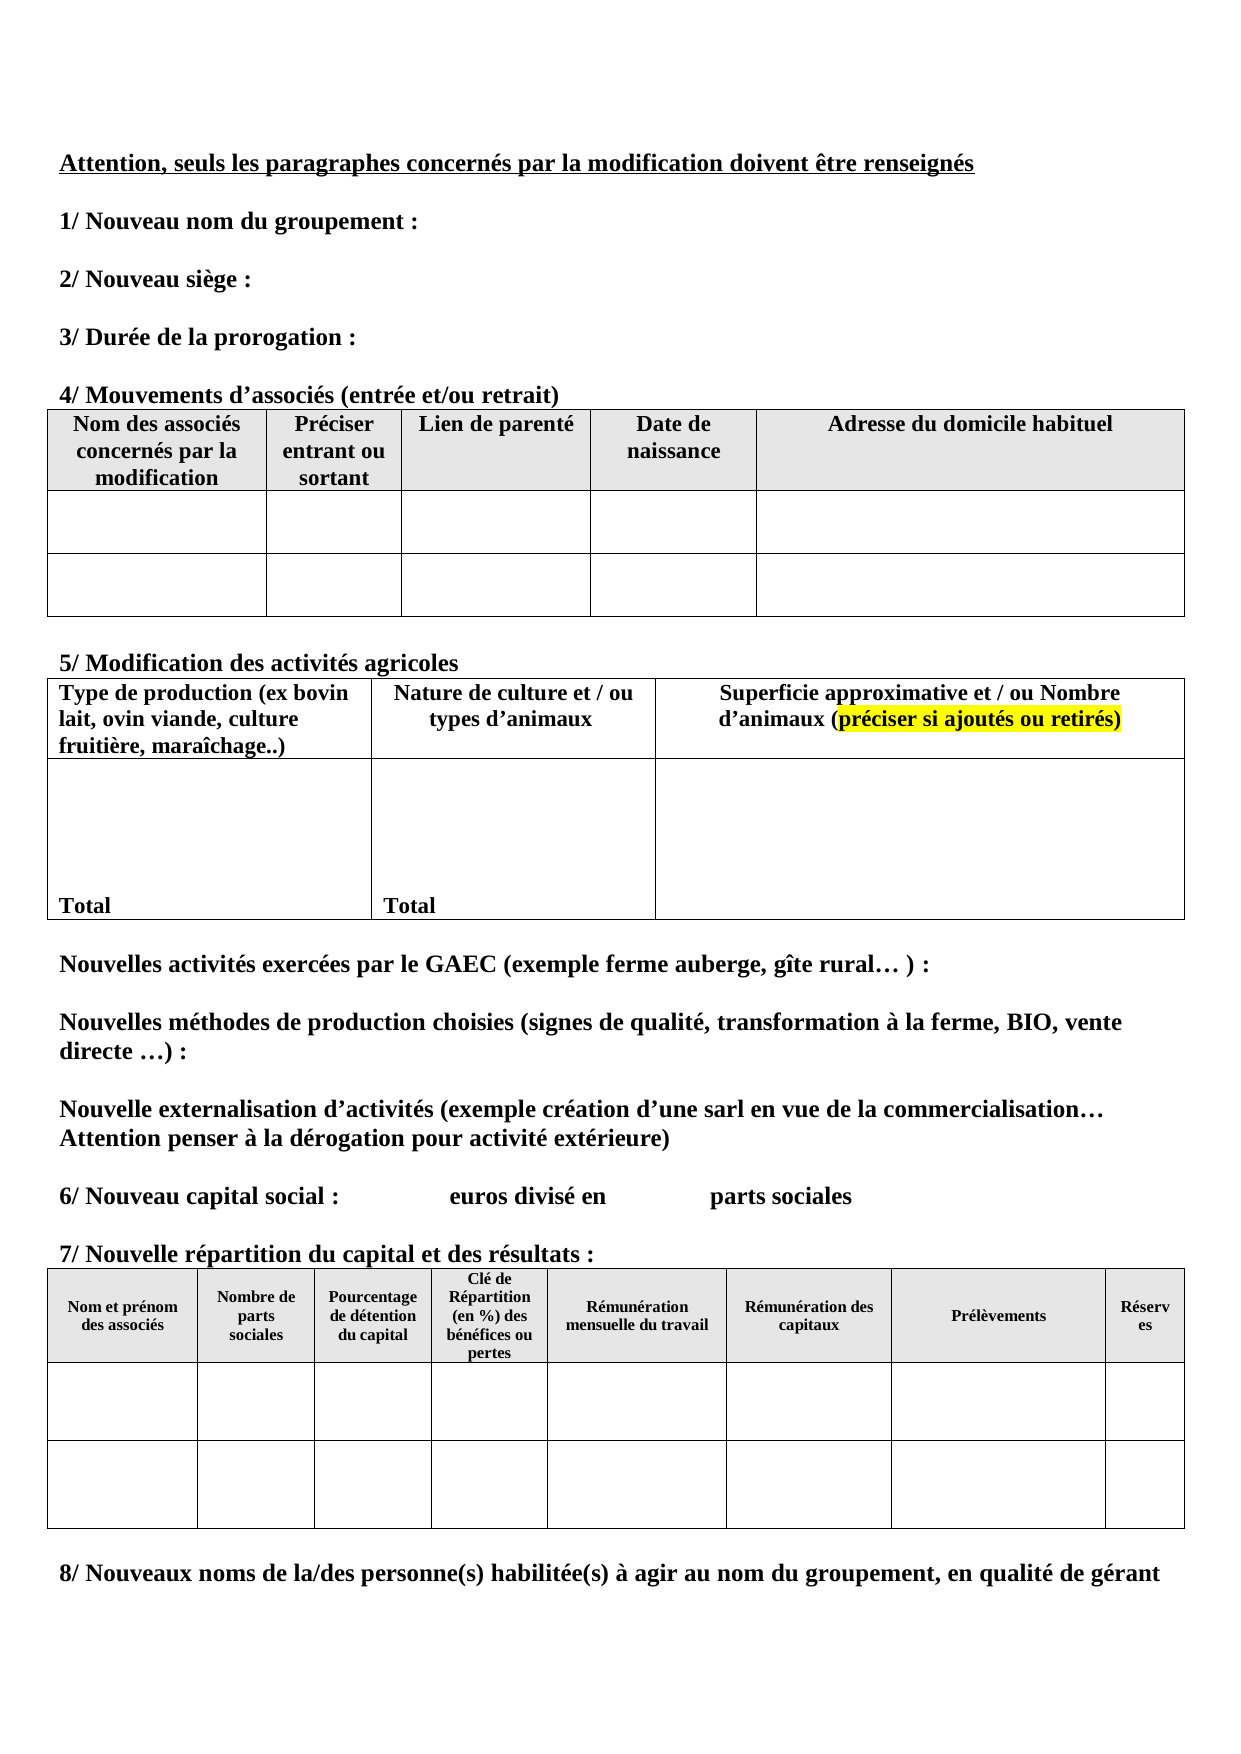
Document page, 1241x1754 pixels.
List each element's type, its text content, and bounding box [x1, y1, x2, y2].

text Nouvelle externalisation d’activités (exemple création d’une sarl en vue de la commercialisation… Attention penser à la dérogation pour activité extérieure) [59, 1094, 1181, 1152]
text 7/ Nouvelle répartition du capital et des résultats : [59, 1239, 1181, 1268]
table_cell [198, 1363, 314, 1440]
table_cell [757, 554, 1184, 616]
table_cell Total [48, 759, 371, 918]
table_header Prélèvements [892, 1269, 1105, 1362]
table_cell [1106, 1441, 1184, 1528]
table_cell [757, 491, 1184, 553]
table_header Préciser entrant ou sortant [267, 410, 401, 490]
table_cell [48, 554, 266, 616]
text 2/ Nouveau siège : [59, 264, 1181, 293]
table_header Nombre de parts sociales [198, 1269, 314, 1362]
table_header Clé de Répartition (en %) des bénéfices ou pertes [432, 1269, 547, 1362]
table_cell [315, 1441, 431, 1528]
table_cell [1106, 1363, 1184, 1440]
table_cell [432, 1441, 547, 1528]
table_header Nature de culture et / ou types d’animaux [372, 679, 655, 758]
table_header Date de naissance [591, 410, 756, 490]
text Attention, seuls les paragraphes concernés par la modification doivent être renseignés [59, 148, 1181, 177]
text 6/ Nouveau capital social : euros divisé en parts sociales [59, 1181, 1181, 1210]
table_cell [591, 554, 756, 616]
text 8/ Nouveaux noms de la/des personne(s) habilitée(s) à agir au nom du groupement, en qualité de gérant [59, 1558, 1181, 1587]
table_header Pourcentage de détention du capital [315, 1269, 431, 1362]
table_cell [267, 491, 401, 553]
table_cell [591, 491, 756, 553]
table_header Adresse du domicile habituel [757, 410, 1184, 490]
table_header Rémunération des capitaux [727, 1269, 891, 1362]
table_cell [892, 1363, 1105, 1440]
table_cell [548, 1363, 726, 1440]
table_header Rémunération mensuelle du travail [548, 1269, 726, 1362]
text 1/ Nouveau nom du groupement : [59, 206, 1181, 235]
table_cell [402, 491, 590, 553]
table_header Lien de parenté [402, 410, 590, 490]
text Nouvelles méthodes de production choisies (signes de qualité, transformation à la ferme, BIO, vente directe …) : [59, 1007, 1181, 1065]
table_cell [727, 1363, 891, 1440]
table_cell [48, 1441, 197, 1528]
table_header Type de production (ex bovin lait, ovin viande, culture fruitière, maraîchage..) [48, 679, 371, 758]
table_cell [48, 1363, 197, 1440]
text Nouvelles activités exercées par le GAEC (exemple ferme auberge, gîte rural… ) : [59, 949, 1181, 978]
table_cell [198, 1441, 314, 1528]
table_cell [656, 759, 1184, 918]
table_header Nom des associés concernés par la modification [48, 410, 266, 490]
table_cell [315, 1363, 431, 1440]
table_cell [548, 1441, 726, 1528]
table_cell [267, 554, 401, 616]
table_cell [48, 491, 266, 553]
text 4/ Mouvements d’associés (entrée et/ou retrait) [59, 380, 1181, 409]
table_cell [402, 554, 590, 616]
table_header Nom et prénom des associés [48, 1269, 197, 1362]
table_cell [892, 1441, 1105, 1528]
table_cell [432, 1363, 547, 1440]
table_cell Total [372, 759, 655, 918]
text 5/ Modification des activités agricoles [59, 648, 1181, 677]
table_header Réserves [1106, 1269, 1184, 1362]
table_cell [727, 1441, 891, 1528]
table_header Superficie approximative et / ou Nombre d’animaux (préciser si ajoutés ou retirés) [656, 679, 1184, 758]
text 3/ Durée de la prorogation : [59, 322, 1181, 351]
